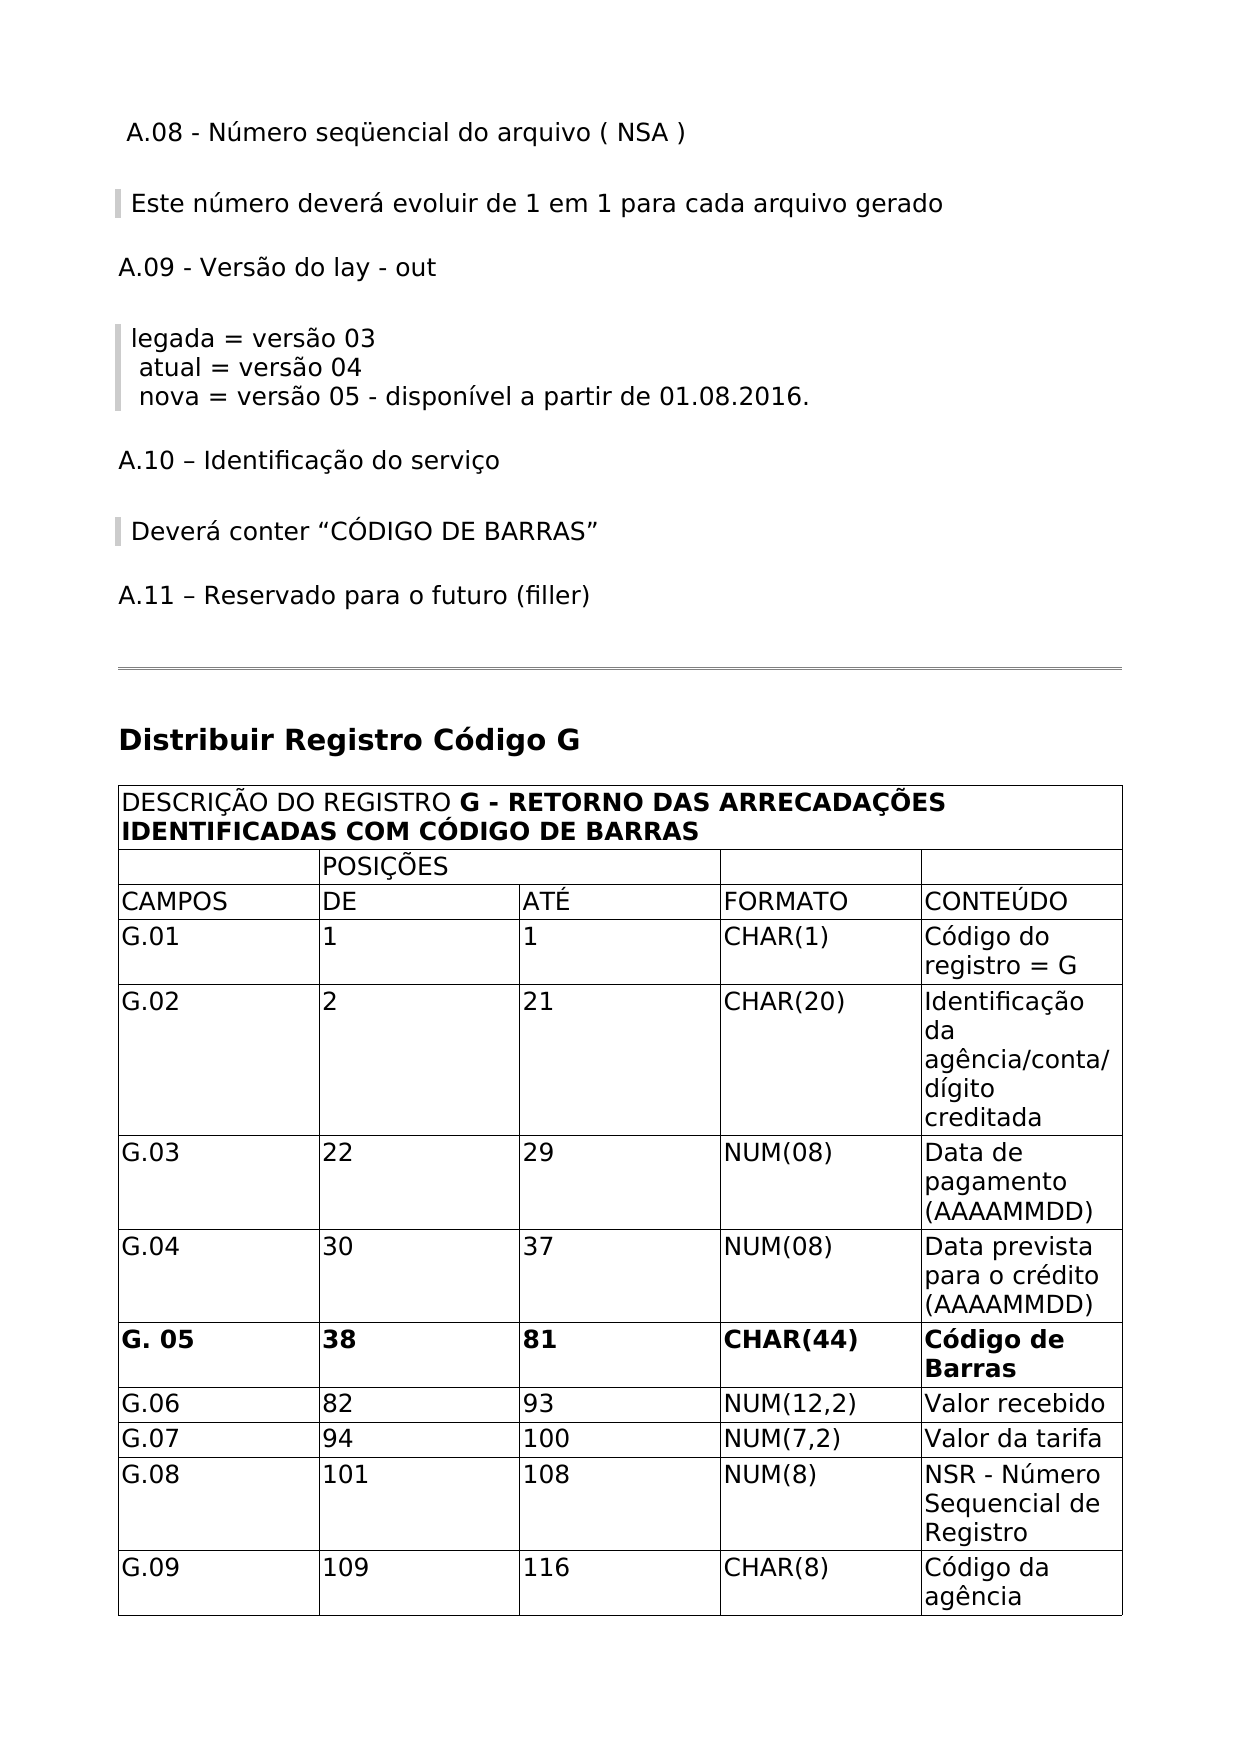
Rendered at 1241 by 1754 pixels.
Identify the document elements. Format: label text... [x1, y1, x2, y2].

table_cell FORMATO [721, 885, 921, 919]
table_cell 93 [520, 1388, 720, 1422]
table_cell 94 [320, 1423, 519, 1457]
table_cell ATÉ [520, 885, 720, 919]
table_cell Valor da tarifa [922, 1423, 1122, 1457]
text A.11 – Reservado para o futuro (filler) [118, 581, 1122, 640]
table_cell DE [320, 885, 519, 919]
table_cell G.04 [119, 1230, 319, 1322]
table_cell NUM(7,2) [721, 1423, 921, 1457]
table_cell Identificação da agência/conta/dígito creditada [922, 985, 1122, 1135]
table_cell CONTEÚDO [922, 885, 1122, 919]
table_cell [922, 850, 1122, 884]
table_cell 109 [320, 1551, 519, 1614]
table_cell CHAR(8) [721, 1551, 921, 1614]
table_cell G.03 [119, 1136, 319, 1229]
table_cell POSIÇÕES [320, 850, 720, 884]
table_cell 116 [520, 1551, 720, 1614]
table_cell [721, 850, 921, 884]
table_cell CHAR(44) [721, 1323, 921, 1387]
table_cell 29 [520, 1136, 720, 1229]
table_cell [119, 850, 319, 884]
table_header Este número deverá evoluir de 1 em 1 para cada arquivo gerado [121, 189, 1122, 218]
table_cell 22 [320, 1136, 519, 1229]
table_cell NUM(08) [721, 1230, 921, 1322]
table_header Deverá conter “CÓDIGO DE BARRAS” [121, 517, 1122, 546]
table_cell G. 05 [119, 1323, 319, 1387]
table_cell CHAR(20) [721, 985, 921, 1135]
table_cell 30 [320, 1230, 519, 1322]
table_cell CHAR(1) [721, 920, 921, 984]
table_cell CAMPOS [119, 885, 319, 919]
table_cell G.01 [119, 920, 319, 984]
table_cell G.09 [119, 1551, 319, 1614]
table_cell 108 [520, 1458, 720, 1550]
text A.09 - Versão do lay - out [118, 253, 1122, 311]
table_header DESCRIÇÃO DO REGISTRO G - RETORNO DAS ARRECADAÇÕES IDENTIFICADAS COM CÓDIGO DE BARRAS [119, 786, 1122, 849]
text A.10 – Identificação do serviço [118, 446, 1122, 505]
table_cell 81 [520, 1323, 720, 1387]
table_cell G.07 [119, 1423, 319, 1457]
table_cell G.02 [119, 985, 319, 1135]
table_cell 2 [320, 985, 519, 1135]
table_cell Data prevista para o crédito (AAAAMMDD) [922, 1230, 1122, 1322]
table_cell Código do registro = G [922, 920, 1122, 984]
table_cell 1 [520, 920, 720, 984]
table_cell 1 [320, 920, 519, 984]
table_cell 101 [320, 1458, 519, 1550]
table_header legada = versão 03 atual = versão 04 nova = versão 05 - disponível a partir de 01.08.2016. [121, 324, 1122, 411]
table_cell NSR - Número Sequencial de Registro [922, 1458, 1122, 1550]
table_cell G.06 [119, 1388, 319, 1422]
table_cell NUM(8) [721, 1458, 921, 1550]
subtitle Distribuir Registro Código G [118, 724, 1122, 758]
table_cell G.08 [119, 1458, 319, 1550]
table_cell Código da agência [922, 1551, 1122, 1614]
table_cell 38 [320, 1323, 519, 1387]
table_cell NUM(08) [721, 1136, 921, 1229]
table_cell 100 [520, 1423, 720, 1457]
table_cell 37 [520, 1230, 720, 1322]
table_cell 21 [520, 985, 720, 1135]
table_cell Valor recebido [922, 1388, 1122, 1422]
table_cell NUM(12,2) [721, 1388, 921, 1422]
table_cell Data de pagamento (AAAAMMDD) [922, 1136, 1122, 1229]
table_cell Código de Barras [922, 1323, 1122, 1387]
text A.08 - Número seqüencial do arquivo ( NSA ) [118, 118, 1122, 176]
table_cell 82 [320, 1388, 519, 1422]
